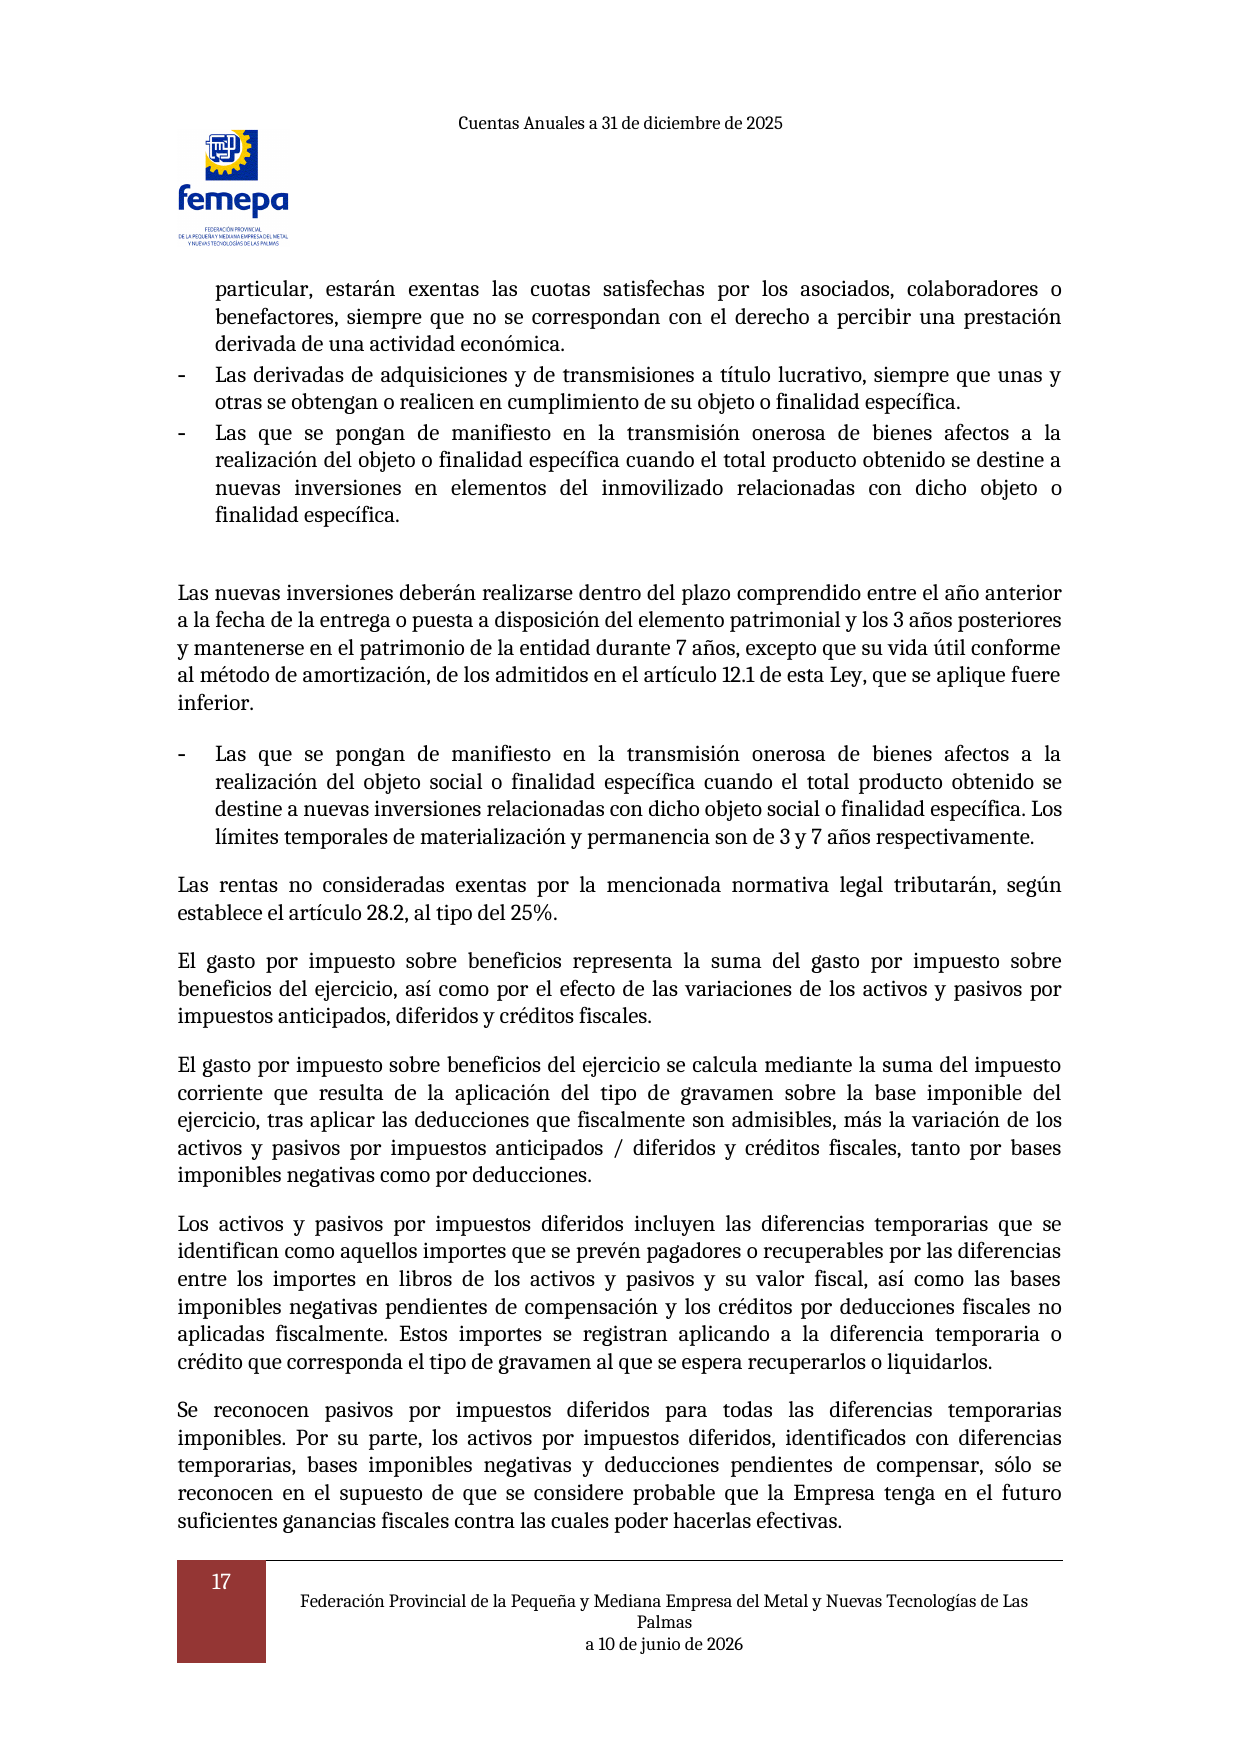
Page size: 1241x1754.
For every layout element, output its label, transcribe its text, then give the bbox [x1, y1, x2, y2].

text Las nuevas inversiones deberán realizarse dentro del plazo comprendido entre el año anterior a la fecha de la entrega o puesta a disposición del elemento patrimonial y los 3 años posteriores y mantenerse en el patrimonio de la entidad durante 7 años, excepto que su vida útil conforme al método de amortización, de los admitidos en el artículo 12.1 de esta Ley, que se aplique fuere inferior. [177, 579, 1063, 716]
text Los activos y pasivos por impuestos diferidos incluyen las diferencias temporarias que se identifican como aquellos importes que se prevén pagadores o recuperables por las diferencias entre los importes en libros de los activos y pasivos y su valor fiscal, así como las bases imponibles negativas pendientes de compensación y los créditos por deducciones fiscales no aplicadas fiscalmente. Estos importes se registran aplicando a la diferencia temporaria o crédito que corresponda el tipo de gravamen al que se espera recuperarlos o liquidarlos. [177, 1211, 1063, 1375]
list Las que se pongan de manifiesto en la transmisión onerosa de bienes afectos a la realización del objeto social o finalidad específica cuando el total producto obtenido se destine a nuevas inversiones relacionadas con dicho objeto social o finalidad específica. Los límites temporales de materialización y permanencia son de 3 y 7 años respectivamente. [177, 738, 1063, 850]
text Se reconocen pasivos por impuestos diferidos para todas las diferencias temporarias imponibles. Por su parte, los activos por impuestos diferidos, identificados con diferencias temporarias, bases imponibles negativas y deducciones pendientes de compensar, sólo se reconocen en el supuesto de que se considere probable que la Empresa tenga en el futuro suficientes ganancias fiscales contra las cuales poder hacerlas efectivas. [177, 1397, 1063, 1534]
text El gasto por impuesto sobre beneficios del ejercicio se calcula mediante la suma del impuesto corriente que resulta de la aplicación del tipo de gravamen sobre la base imponible del ejercicio, tras aplicar las deducciones que fiscalmente son admisibles, más la variación de los activos y pasivos por impuestos anticipados / diferidos y créditos fiscales, tanto por bases imponibles negativas como por deducciones. [177, 1052, 1063, 1188]
list Las que se pongan de manifiesto en la transmisión onerosa de bienes afectos a la realización del objeto o finalidad específica cuando el total producto obtenido se destine a nuevas inversiones en elementos del inmovilizado relacionadas con dicho objeto o finalidad específica. [177, 417, 1063, 528]
text Las rentas no consideradas exentas por la mencionada normativa legal tributarán, según establece el artículo 28.2, al tipo del 25%. [177, 872, 1063, 926]
list Las derivadas de adquisiciones y de transmisiones a título lucrativo, siempre que unas y otras se obtengan o realicen en cumplimiento de su objeto o finalidad específica. [177, 359, 1063, 415]
text El gasto por impuesto sobre beneficios representa la suma del gasto por impuesto sobre beneficios del ejercicio, así como por el efecto de las variaciones de los activos y pasivos por impuestos anticipados, diferidos y créditos fiscales. [177, 948, 1063, 1030]
list particular, estarán exentas las cuotas satisfechas por los asociados, colaboradores o benefactores, siempre que no se correspondan con el derecho a percibir una prestación derivada de una actividad económica. [177, 276, 1063, 357]
